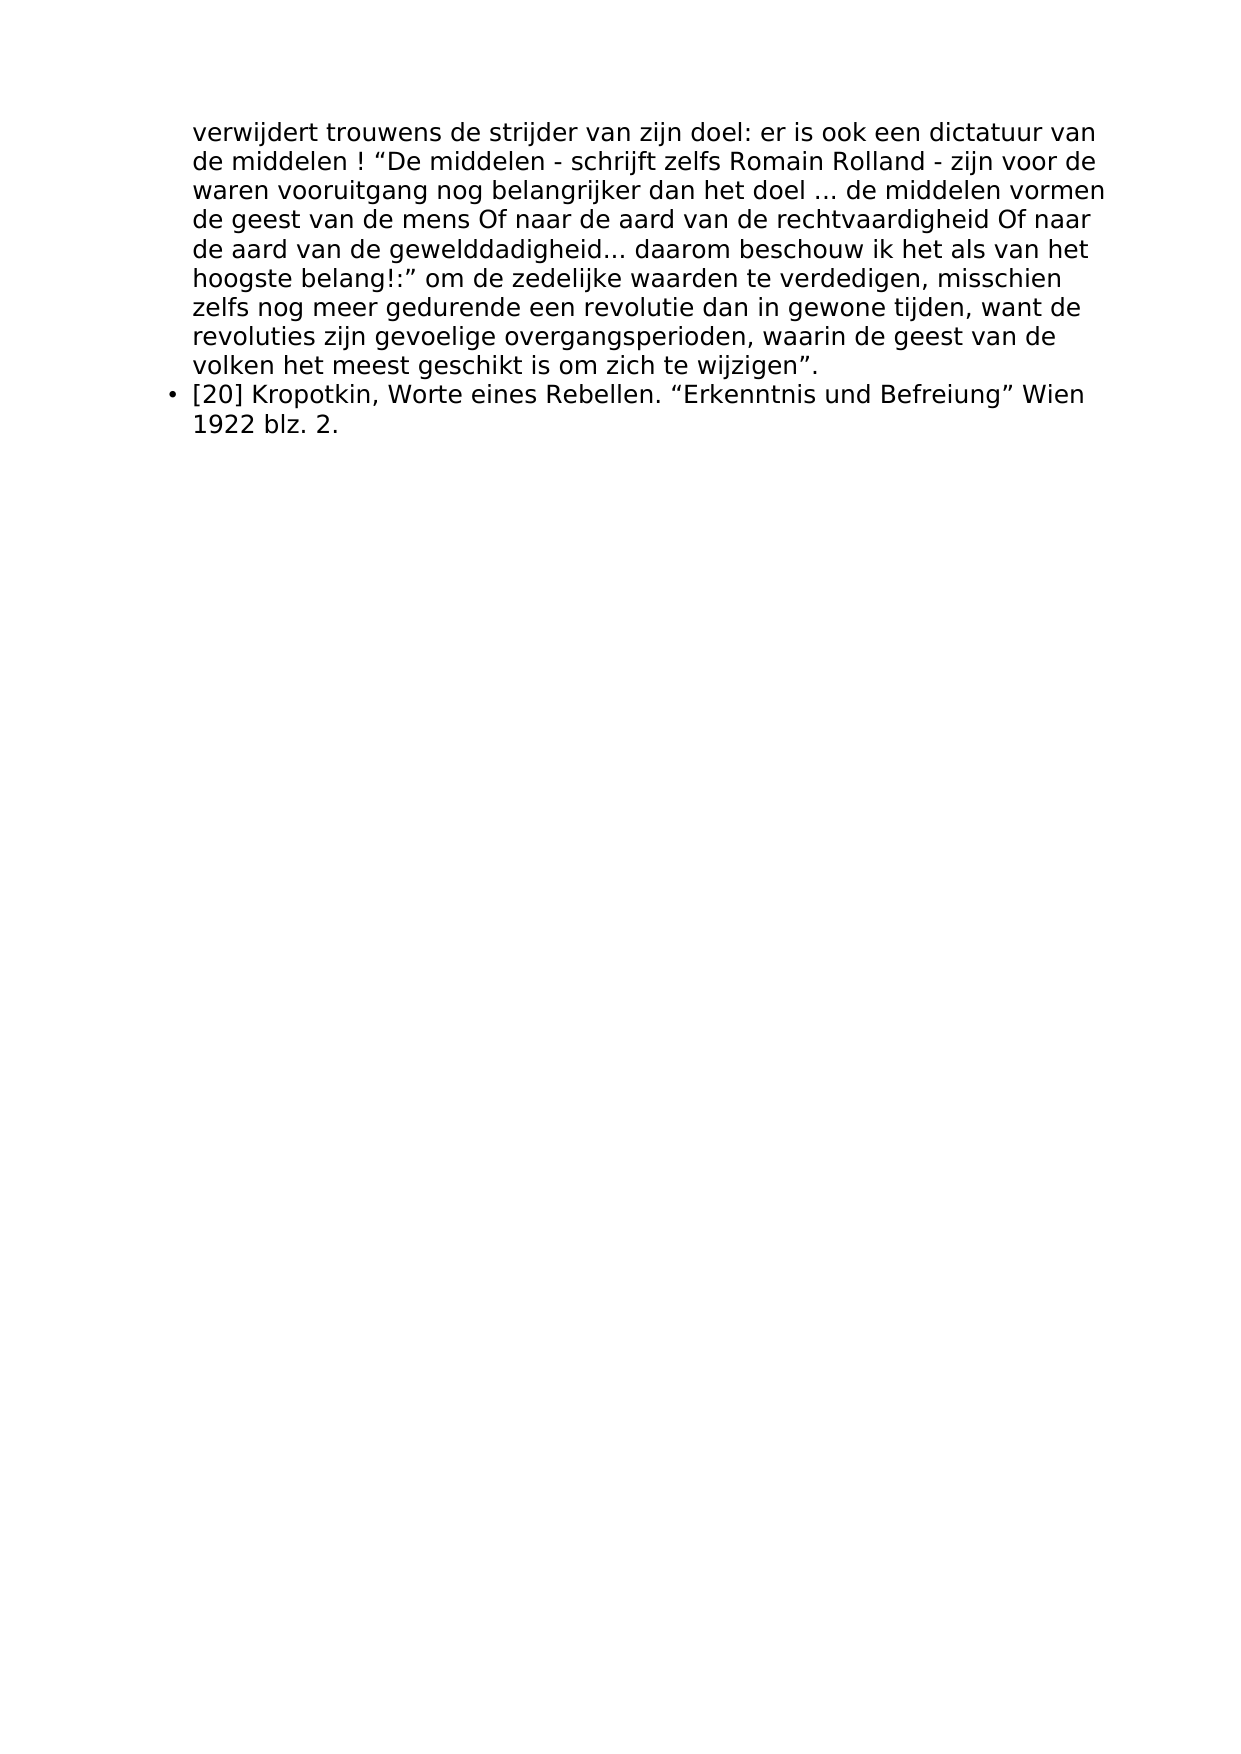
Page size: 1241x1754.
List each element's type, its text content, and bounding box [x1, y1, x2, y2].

list [20] Kropotkin, Worte eines Rebellen. “Erkenntnis und Befreiung” Wien 1922 blz. 2. [177, 381, 1122, 439]
list verwijdert trouwens de strijder van zijn doel: er is ook een dictatuur van de middelen ! “De middelen - schrijft zelfs Romain Rolland - zijn voor de waren vooruitgang nog belangrijker dan het doel ... de middelen vormen de geest van de mens Of naar de aard van de rechtvaardigheid Of naar de aard van de gewelddadigheid... daarom beschouw ik het als van het hoogste belang!:” om de zedelijke waarden te verdedigen, misschien zelfs nog meer gedurende een revolutie dan in gewone tijden, want de revoluties zijn gevoelige overgangsperioden, waarin de geest van de volken het meest geschikt is om zich te wijzigen”. [177, 118, 1122, 381]
